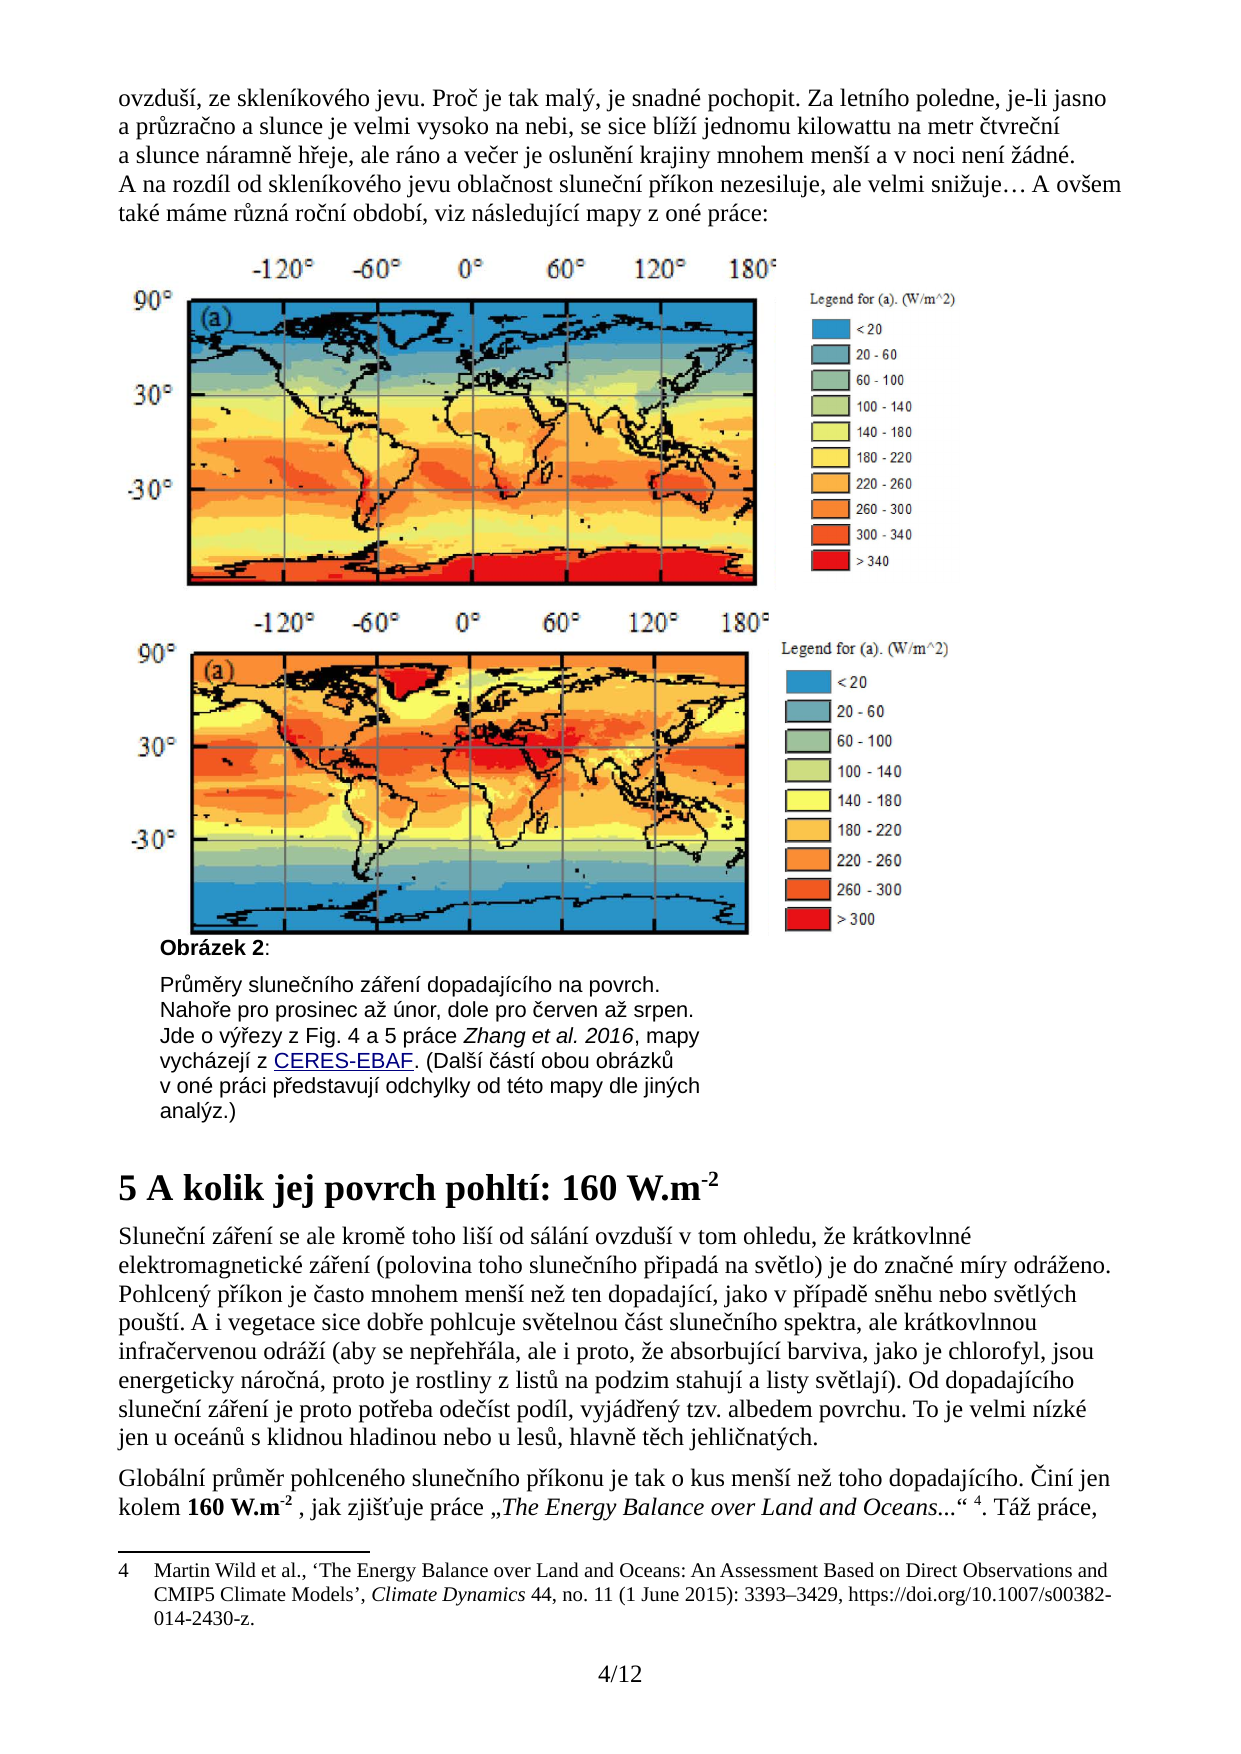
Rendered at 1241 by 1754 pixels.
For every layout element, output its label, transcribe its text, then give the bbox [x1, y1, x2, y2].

picture [118, 604, 769, 936]
picture [775, 638, 948, 934]
text Globální průměr pohlceného slunečního příkonu je tak o kus menší než toho dopadajícího. Činí jen kolem 160 W.m-2 , jak zjišťuje práce „The Energy Balance over Land and Oceans...“ . Táž práce, opírající se o kalibraci z 844 stanic (mapa je tam jako Fig. 3), také obsahuje mapky příkonu pohlcovaného a dopadajícího: [118, 1463, 1122, 1520]
subtitle A kolik jej povrch pohltí: 160 W.m-2 [118, 1166, 1122, 1209]
text ovzduší, ze skleníkového jevu. Proč je tak malý, je snadné pochopit. Za letního poledne, je-li jasno a průzračno a slunce je velmi vysoko na nebi, se sice blíží jednomu kilowattu na metr čtvreční a slunce náramně hřeje, ale ráno a večer je oslunění krajiny mnohem menší a v noci není žádné. A na rozdíl od skleníkového jevu oblačnost sluneční příkon nezesiluje, ale velmi snižuje… A ovšem také máme různá roční období, viz následující mapy z oné práce: [118, 83, 1122, 226]
text Martin Wild et al., ‘The Energy Balance over Land and Oceans: An Assessment Based on Direct Observations and CMIP5 Climate Models’, Climate Dynamics 44, no. 11 (1 June 2015): 3393–3429, https://doi.org/10.1007/s00382-014-2430-z. [118, 1558, 1122, 1630]
picture [803, 287, 960, 583]
text Průměry slunečního záření dopadajícího na povrch. Nahoře pro prosinec až únor, dole pro červen až srpen. Jde o výřezy z Fig. 4 a 5 práce Zhang et al. 2016, mapy vycházejí z CERES-EBAF. (Další částí obou obrázků v oné práci představují odchylky od této mapy dle jiných analýz.) [159, 972, 728, 1123]
text Obrázek 2: [159, 936, 728, 960]
picture [118, 238, 777, 593]
text Sluneční záření se ale kromě toho liší od sálání ovzduší v tom ohledu, že krátkovlnné elektromagnetické záření (polovina toho slunečního připadá na světlo) je do značné míry odráženo. Pohlcený příkon je často mnohem menší než ten dopadající, jako v případě sněhu nebo světlých pouští. A i vegetace sice dobře pohlcuje světelnou část slunečního spektra, ale krátkovlnnou infračervenou odráží (aby se nepřehřála, ale i proto, že absorbující barviva, jako je chlorofyl, jsou energeticky náročná, proto je rostliny z listů na podzim stahují a listy světlají). Od dopadajícího sluneční záření je proto potřeba odečíst podíl, vyjádřený tzv. albedem povrchu. To je velmi nízké jen u oceánů s klidnou hladinou nebo u lesů, hlavně těch jehličnatých. [118, 1221, 1122, 1451]
